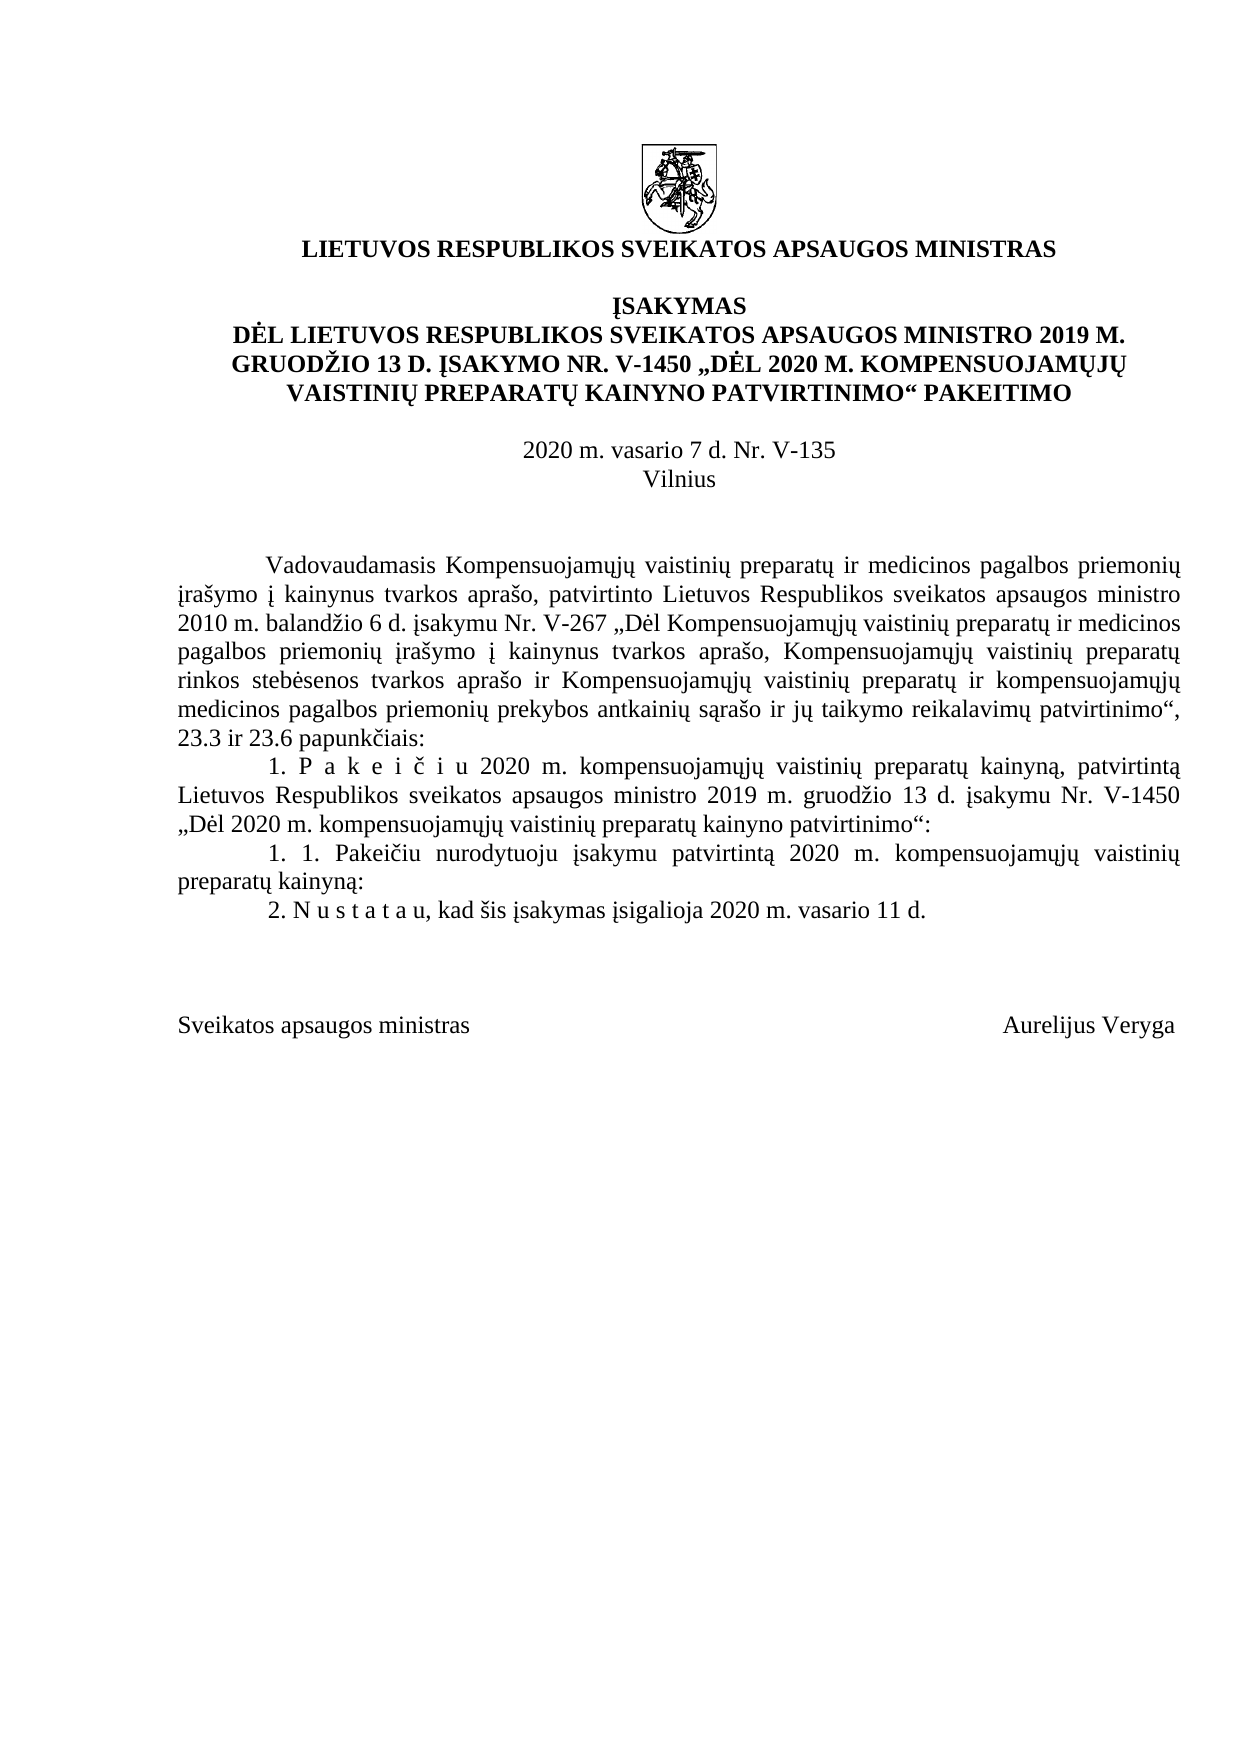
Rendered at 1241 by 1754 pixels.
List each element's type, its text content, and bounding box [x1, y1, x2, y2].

text Vadovaudamasis Kompensuojamųjų vaistinių preparatų ir medicinos pagalbos priemonių įrašymo į kainynus tvarkos aprašo, patvirtinto Lietuvos Respublikos sveikatos apsaugos ministro 2010 m. balandžio 6 d. įsakymu Nr. V-267 „Dėl Kompensuojamųjų vaistinių preparatų ir medicinos pagalbos priemonių įrašymo į kainynus tvarkos aprašo, Kompensuojamųjų vaistinių preparatų rinkos stebėsenos tvarkos aprašo ir Kompensuojamųjų vaistinių preparatų ir kompensuojamųjų medicinos pagalbos priemonių prekybos antkainių sąrašo ir jų taikymo reikalavimų patvirtinimo“, 23.3 ir 23.6 papunkčiais: [177, 550, 1181, 751]
text Vilnius [177, 464, 1181, 493]
text DĖL LIETUVOS RESPUBLIKOS SVEIKATOS APSAUGOS MINISTRO 2019 M. GRUODŽIO 13 D. ĮSAKYMO NR. V-1450 „DĖL 2020 M. KOMPENSUOJAMŲJŲ VAISTINIŲ PREPARATŲ KAINYNO PATVIRTINIMO“ PAKEITIMO [177, 320, 1181, 406]
text LIETUVOS RESPUBLIKOS SVEIKATOS APSAUGOS MINISTRAS [177, 234, 1181, 263]
text 2. N u s t a t a u, kad šis įsakymas įsigalioja 2020 m. vasario 11 d. [177, 895, 1181, 924]
text 1. 1. Pakeičiu nurodytuoju įsakymu patvirtintą 2020 m. kompensuojamųjų vaistinių preparatų kainyną: [177, 838, 1181, 895]
text 2020 m. vasario 7 d. Nr. V-135 [177, 435, 1181, 464]
text Sveikatos apsaugos ministras Aurelijus Veryga [177, 1010, 1181, 1039]
text ĮSAKYMAS [177, 291, 1181, 320]
text 1. P a k e i č i u 2020 m. kompensuojamųjų vaistinių preparatų kainyną, patvirtintą Lietuvos Respublikos sveikatos apsaugos ministro 2019 m. gruodžio 13 d. įsakymu Nr. V-1450 „Dėl 2020 m. kompensuojamųjų vaistinių preparatų kainyno patvirtinimo“: [177, 751, 1181, 838]
